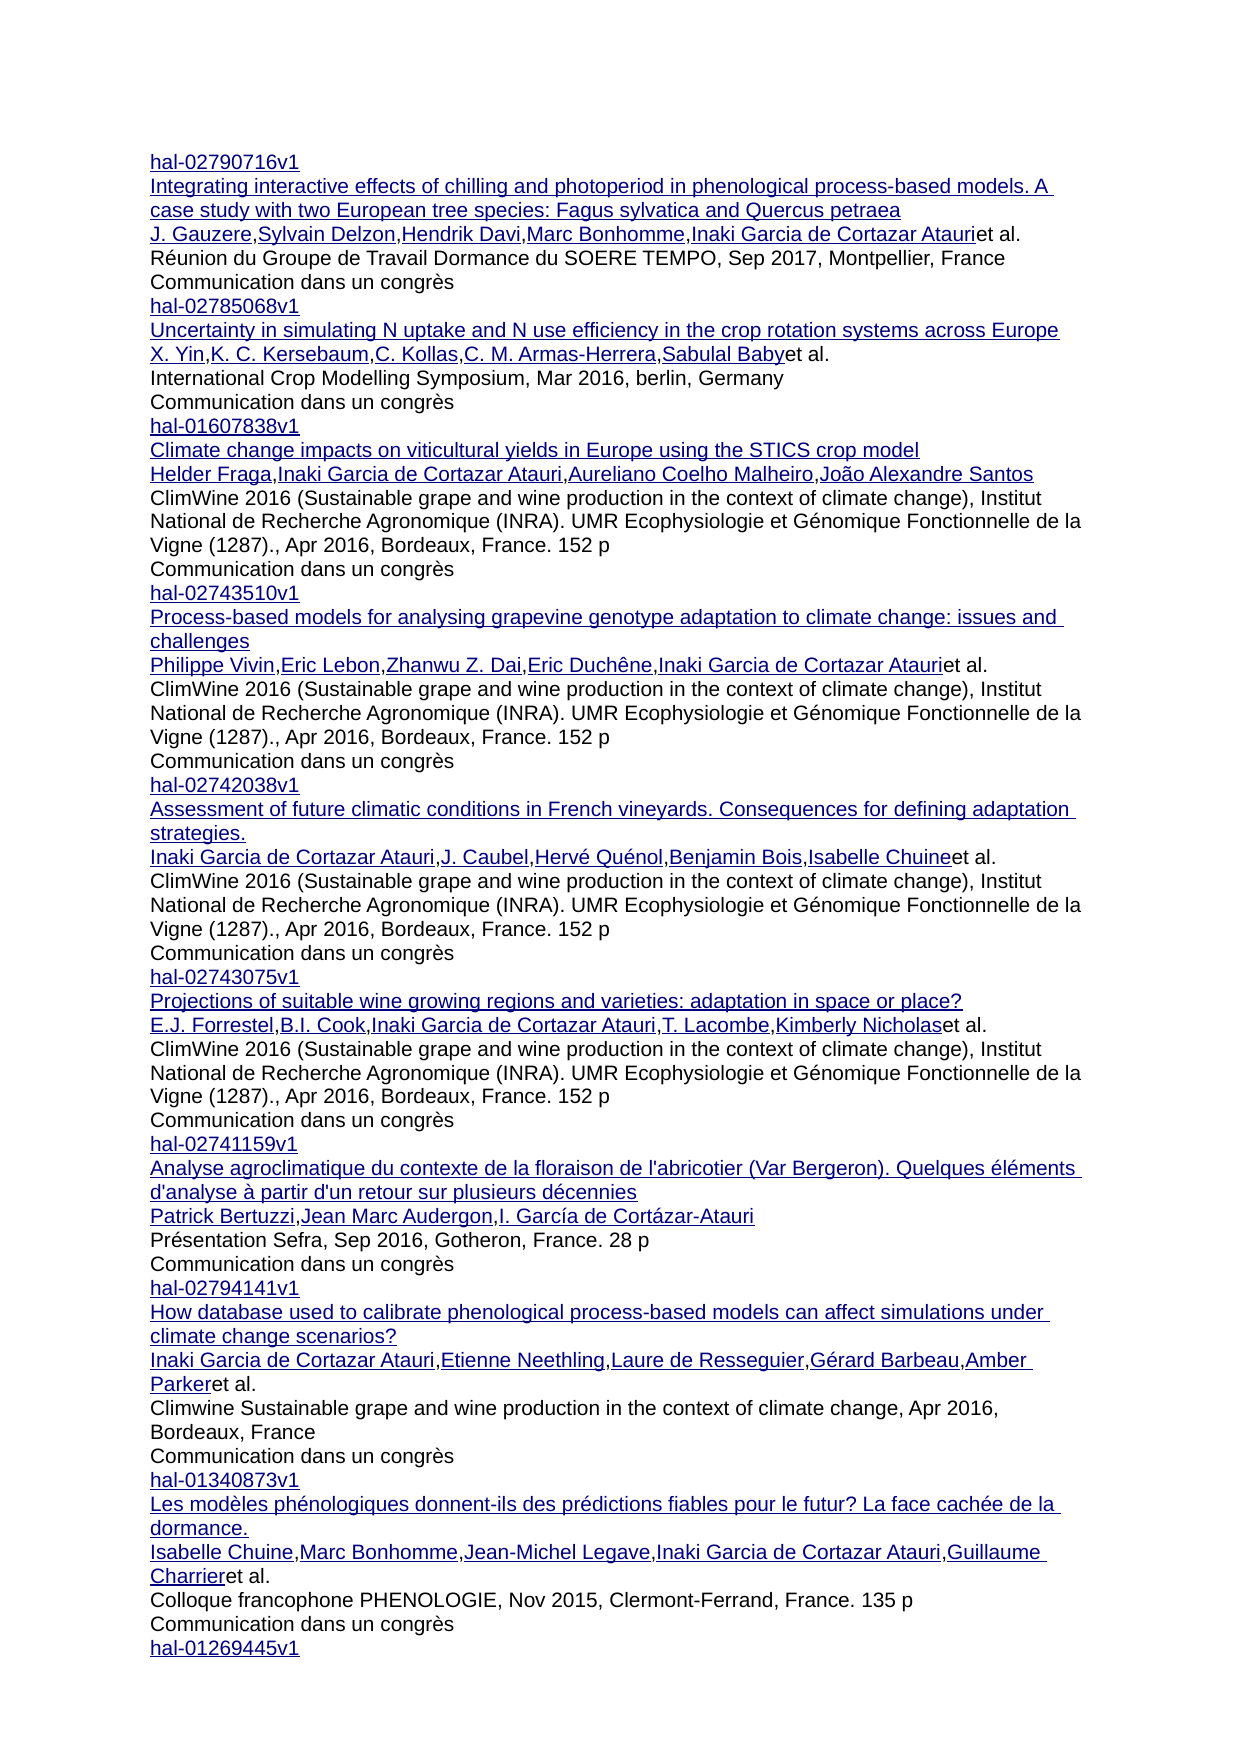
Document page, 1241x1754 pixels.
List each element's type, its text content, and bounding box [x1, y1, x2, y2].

table_cell Assessment of future climatic conditions in French vineyards. Consequences for defining adaptation strategies. Inaki Garcia de Cortazar Atauri,J. Caubel,Hervé Quénol,Benjamin Bois,Isabelle Chuineet al. ClimWine 2016 (Sustainable grape and wine production in the context of climate change), Institut National de Recherche Agronomique (INRA). UMR Ecophysiologie et Génomique Fonctionnelle de la Vigne (1287)., Apr 2016, Bordeaux, France. 152 p Communication dans un congrès hal-02743075v1 [150, 797, 1090, 988]
table_cell Integrating interactive effects of chilling and photoperiod in phenological process-based models. A case study with two European tree species: Fagus sylvatica and Quercus petraea J. Gauzere,Sylvain Delzon,Hendrik Davi,Marc Bonhomme,Inaki Garcia de Cortazar Atauriet al. Réunion du Groupe de Travail Dormance du SOERE TEMPO, Sep 2017, Montpellier, France Communication dans un congrès hal-02785068v1 [150, 174, 1090, 318]
table_cell Analyse agroclimatique du contexte de la floraison de l'abricotier (Var Bergeron). Quelques éléments d'analyse à partir d'un retour sur plusieurs décennies Patrick Bertuzzi,Jean Marc Audergon,I. García de Cortázar-Atauri Présentation Sefra, Sep 2016, Gotheron, France. 28 p Communication dans un congrès hal-02794141v1 [150, 1156, 1090, 1300]
table_cell Process-based models for analysing grapevine genotype adaptation to climate change: issues and challenges Philippe Vivin,Eric Lebon,Zhanwu Z. Dai,Eric Duchêne,Inaki Garcia de Cortazar Atauriet al. ClimWine 2016 (Sustainable grape and wine production in the context of climate change), Institut National de Recherche Agronomique (INRA). UMR Ecophysiologie et Génomique Fonctionnelle de la Vigne (1287)., Apr 2016, Bordeaux, France. 152 p Communication dans un congrès hal-02742038v1 [150, 605, 1090, 797]
table_cell Climate change impacts on viticultural yields in Europe using the STICS crop model Helder Fraga,Inaki Garcia de Cortazar Atauri,Aureliano Coelho Malheiro,João Alexandre Santos ClimWine 2016 (Sustainable grape and wine production in the context of climate change), Institut National de Recherche Agronomique (INRA). UMR Ecophysiologie et Génomique Fonctionnelle de la Vigne (1287)., Apr 2016, Bordeaux, France. 152 p Communication dans un congrès hal-02743510v1 [150, 438, 1090, 605]
table_cell hal-02790716v1 [150, 150, 1090, 174]
table_cell Les modèles phénologiques donnent-ils des prédictions fiables pour le futur? La face cachée de la dormance. Isabelle Chuine,Marc Bonhomme,Jean-Michel Legave,Inaki Garcia de Cortazar Atauri,Guillaume Charrieret al. Colloque francophone PHENOLOGIE, Nov 2015, Clermont-Ferrand, France. 135 p Communication dans un congrès hal-01269445v1 [150, 1492, 1090, 1659]
table_cell How database used to calibrate phenological process-based models can affect simulations under climate change scenarios? Inaki Garcia de Cortazar Atauri,Etienne Neethling,Laure de Resseguier,Gérard Barbeau,Amber Parkeret al. Climwine Sustainable grape and wine production in the context of climate change, Apr 2016, Bordeaux, France Communication dans un congrès hal-01340873v1 [150, 1300, 1090, 1492]
table_cell Projections of suitable wine growing regions and varieties: adaptation in space or place? E.J. Forrestel,B.I. Cook,Inaki Garcia de Cortazar Atauri,T. Lacombe,Kimberly Nicholaset al. ClimWine 2016 (Sustainable grape and wine production in the context of climate change), Institut National de Recherche Agronomique (INRA). UMR Ecophysiologie et Génomique Fonctionnelle de la Vigne (1287)., Apr 2016, Bordeaux, France. 152 p Communication dans un congrès hal-02741159v1 [150, 989, 1090, 1156]
table_cell Uncertainty in simulating N uptake and N use efficiency in the crop rotation systems across Europe X. Yin,K. C. Kersebaum,C. Kollas,C. M. Armas-Herrera,Sabulal Babyet al. International Crop Modelling Symposium, Mar 2016, berlin, Germany Communication dans un congrès hal-01607838v1 [150, 318, 1090, 437]
